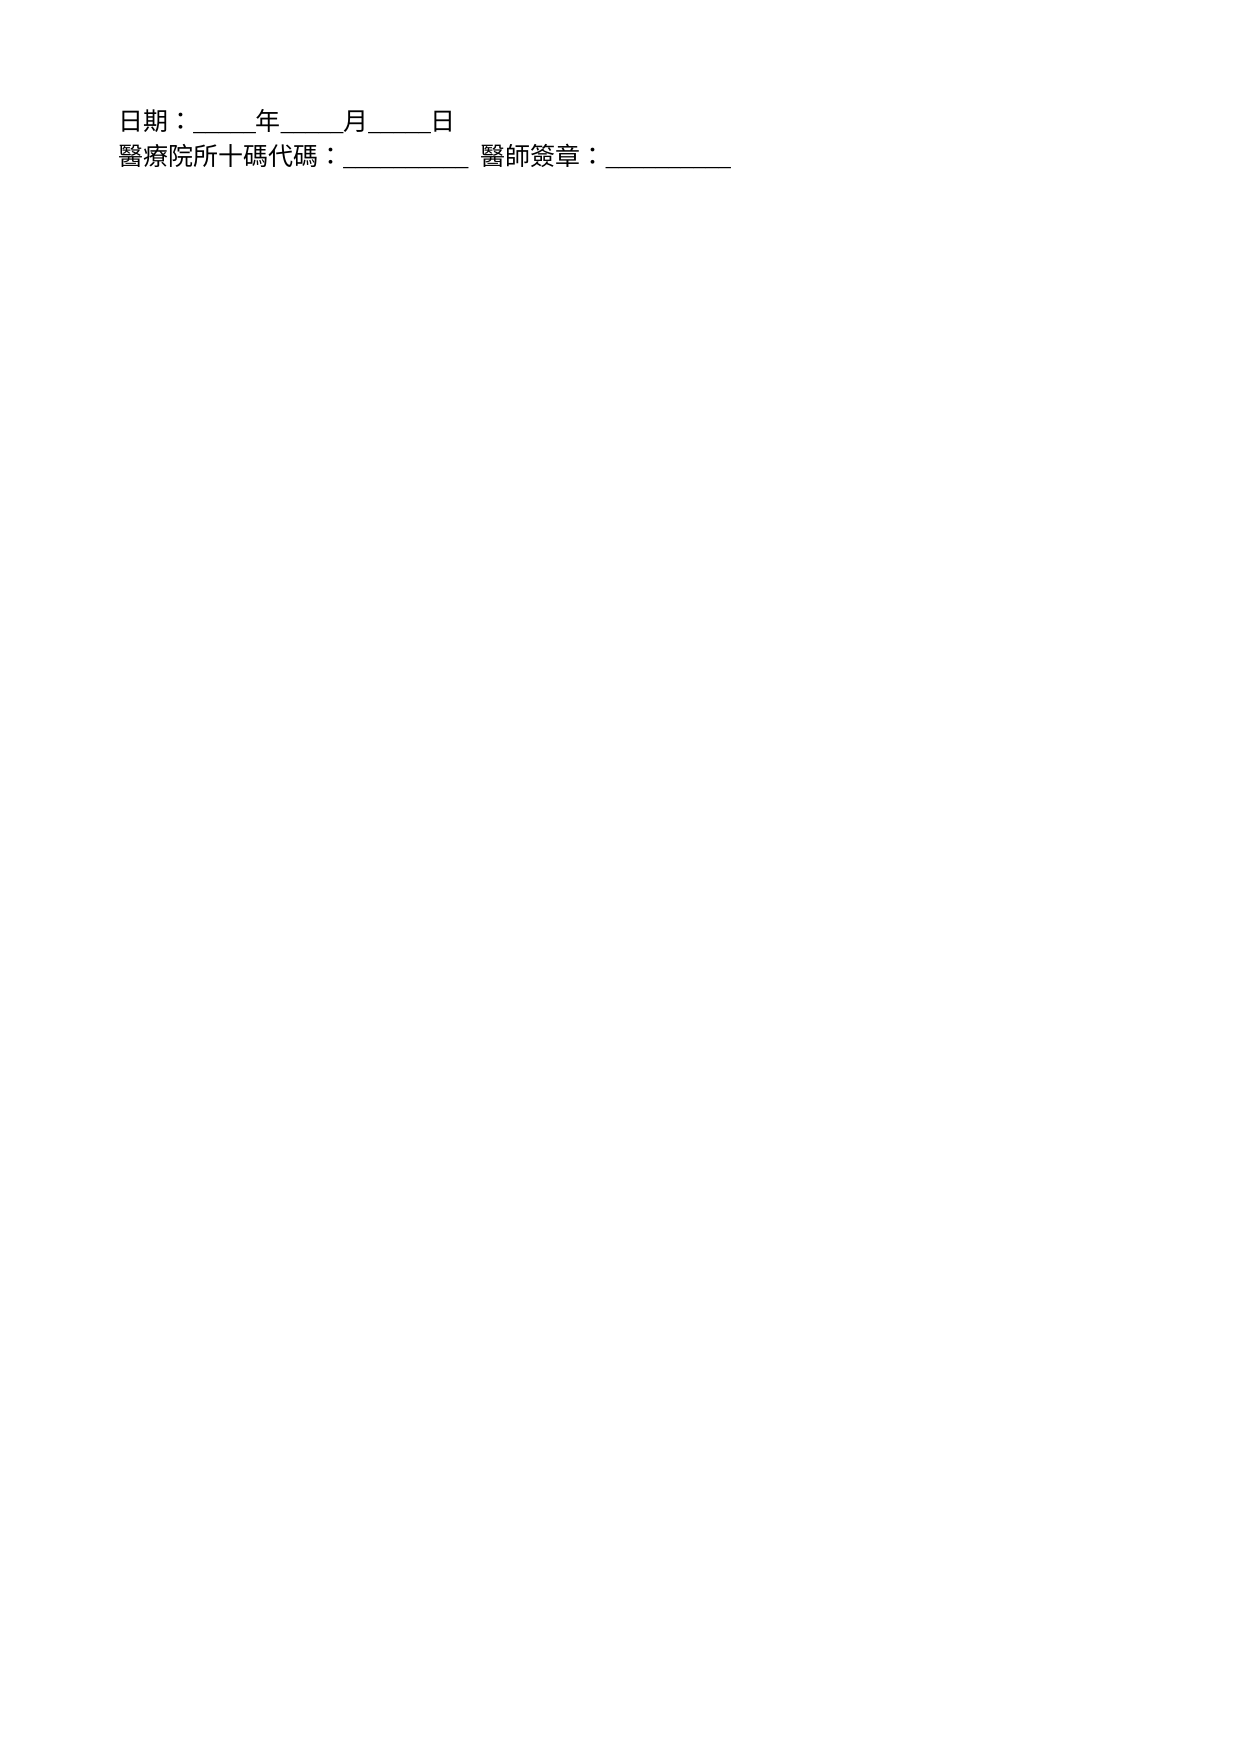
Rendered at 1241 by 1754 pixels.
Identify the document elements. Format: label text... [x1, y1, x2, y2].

text 醫療院所十碼代碼：__________ 醫師簽章：__________ [118, 137, 1122, 173]
text 日期：_____年_____月_____日 [118, 103, 1122, 137]
